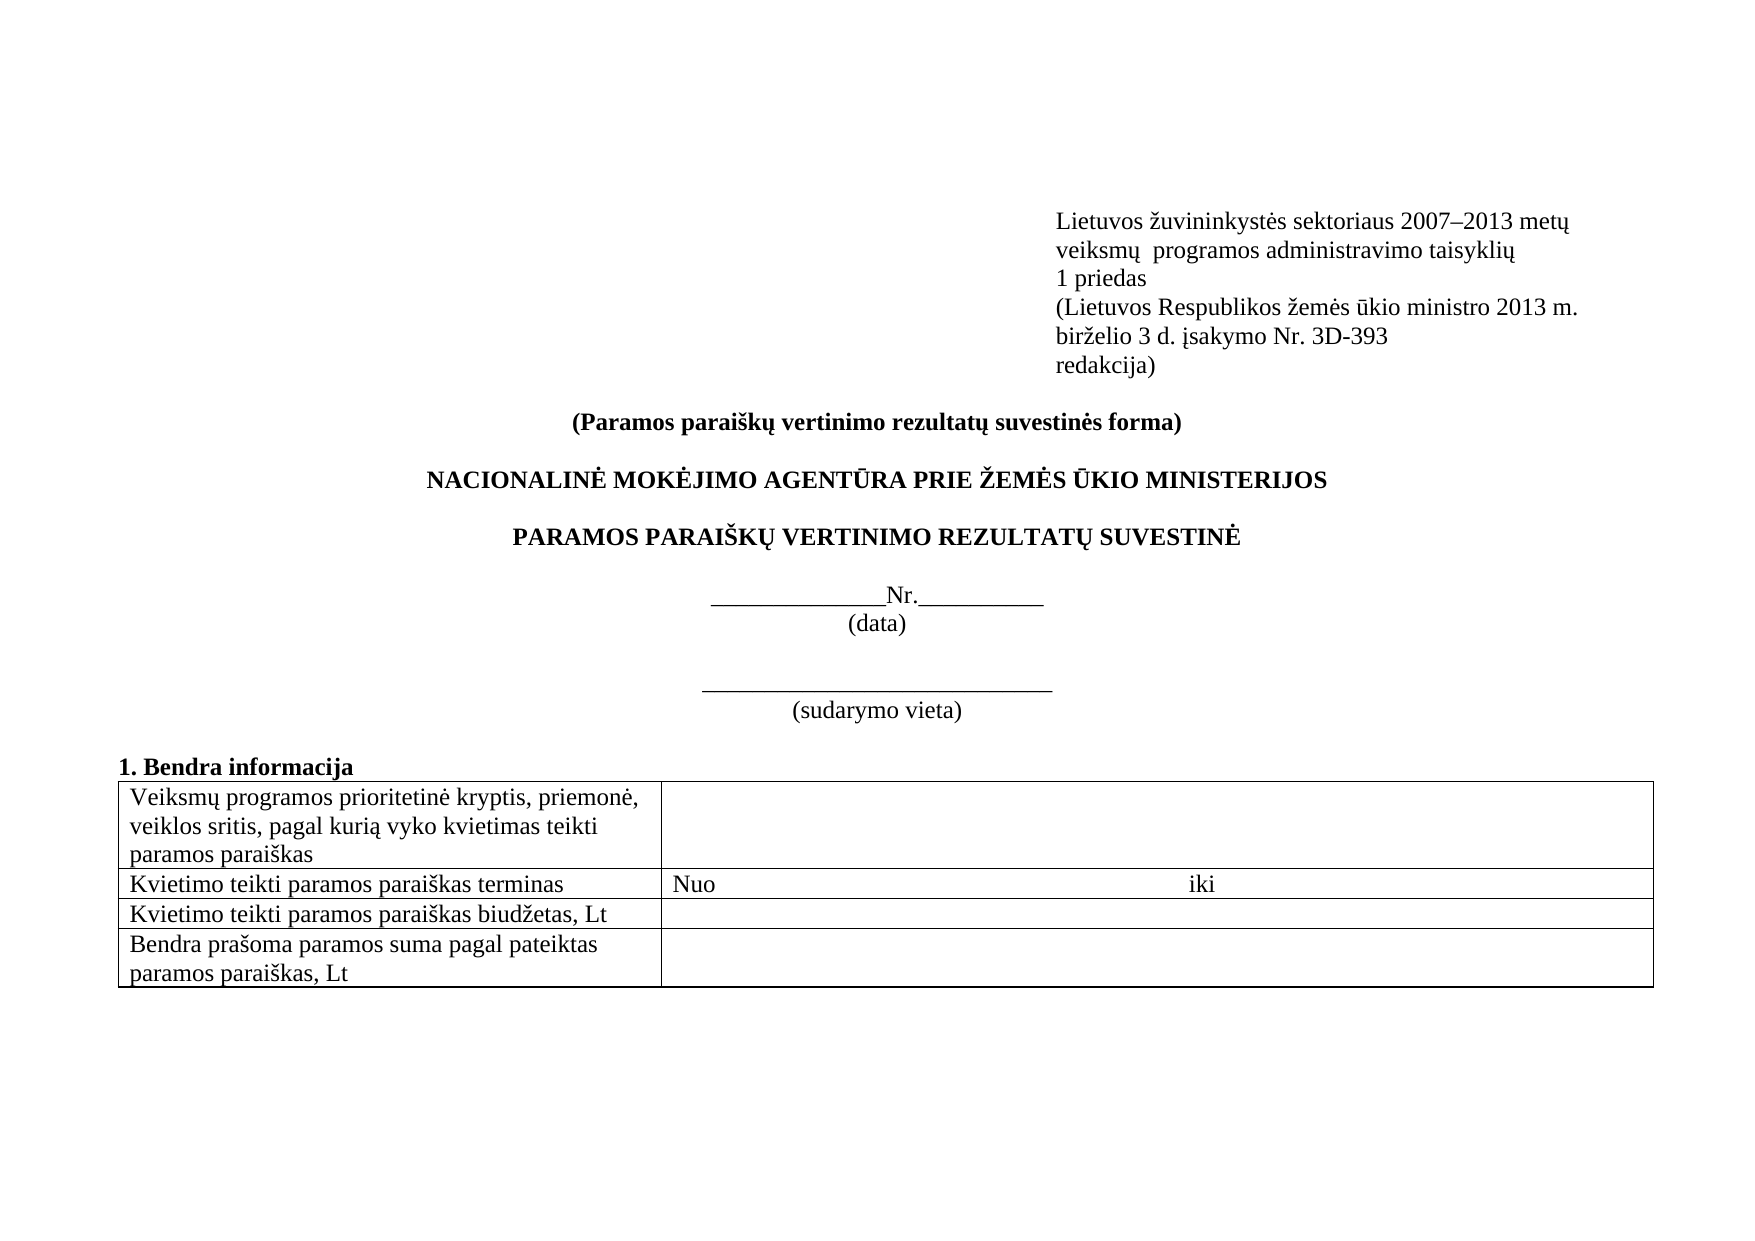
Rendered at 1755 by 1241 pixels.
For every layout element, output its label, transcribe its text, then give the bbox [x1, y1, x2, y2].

text (data) [118, 608, 1636, 637]
table_cell [1158, 899, 1653, 928]
table_cell iki [1158, 869, 1653, 898]
text ____________________________ [118, 666, 1636, 695]
table_cell [1158, 929, 1653, 986]
table_cell Bendra prašoma paramos suma pagal pateiktas paramos paraiškas, Lt [119, 929, 661, 986]
text Lietuvos žuvininkystės sektoriaus 2007–2013 metų veiksmų programos administravimo taisyklių [1056, 206, 1636, 263]
text 1 priedas [1056, 263, 1636, 292]
table_cell Kvietimo teikti paramos paraiškas terminas [119, 869, 661, 898]
table_cell [662, 929, 1157, 986]
table_header [662, 782, 1653, 868]
text PARAMOS PARAIŠKŲ VERTINIMO REZULTATŲ SUVESTINĖ [118, 522, 1636, 551]
text (sudarymo vieta) [118, 695, 1636, 723]
table_header Veiksmų programos prioritetinė kryptis, priemonė, veiklos sritis, pagal kurią vyko kvietimas teikti paramos paraiškas [119, 782, 661, 868]
text NACIONALINĖ MOKĖJIMO AGENTŪRA PRIE ŽEMĖS ŪKIO MINISTERIJOS [118, 465, 1636, 493]
text ______________Nr.__________ [118, 580, 1636, 608]
text (Lietuvos Respublikos žemės ūkio ministro 2013 m. birželio 3 d. įsakymo Nr. 3D-393 [1056, 292, 1636, 350]
text (Paramos paraiškų vertinimo rezultatų suvestinės forma) [118, 407, 1636, 436]
table_cell Nuo [662, 869, 1157, 898]
table_cell [662, 899, 1157, 928]
table_cell Kvietimo teikti paramos paraiškas biudžetas, Lt [119, 899, 661, 928]
text redakcija) [1056, 350, 1636, 378]
text 1. Bendra informacija [118, 752, 1636, 781]
